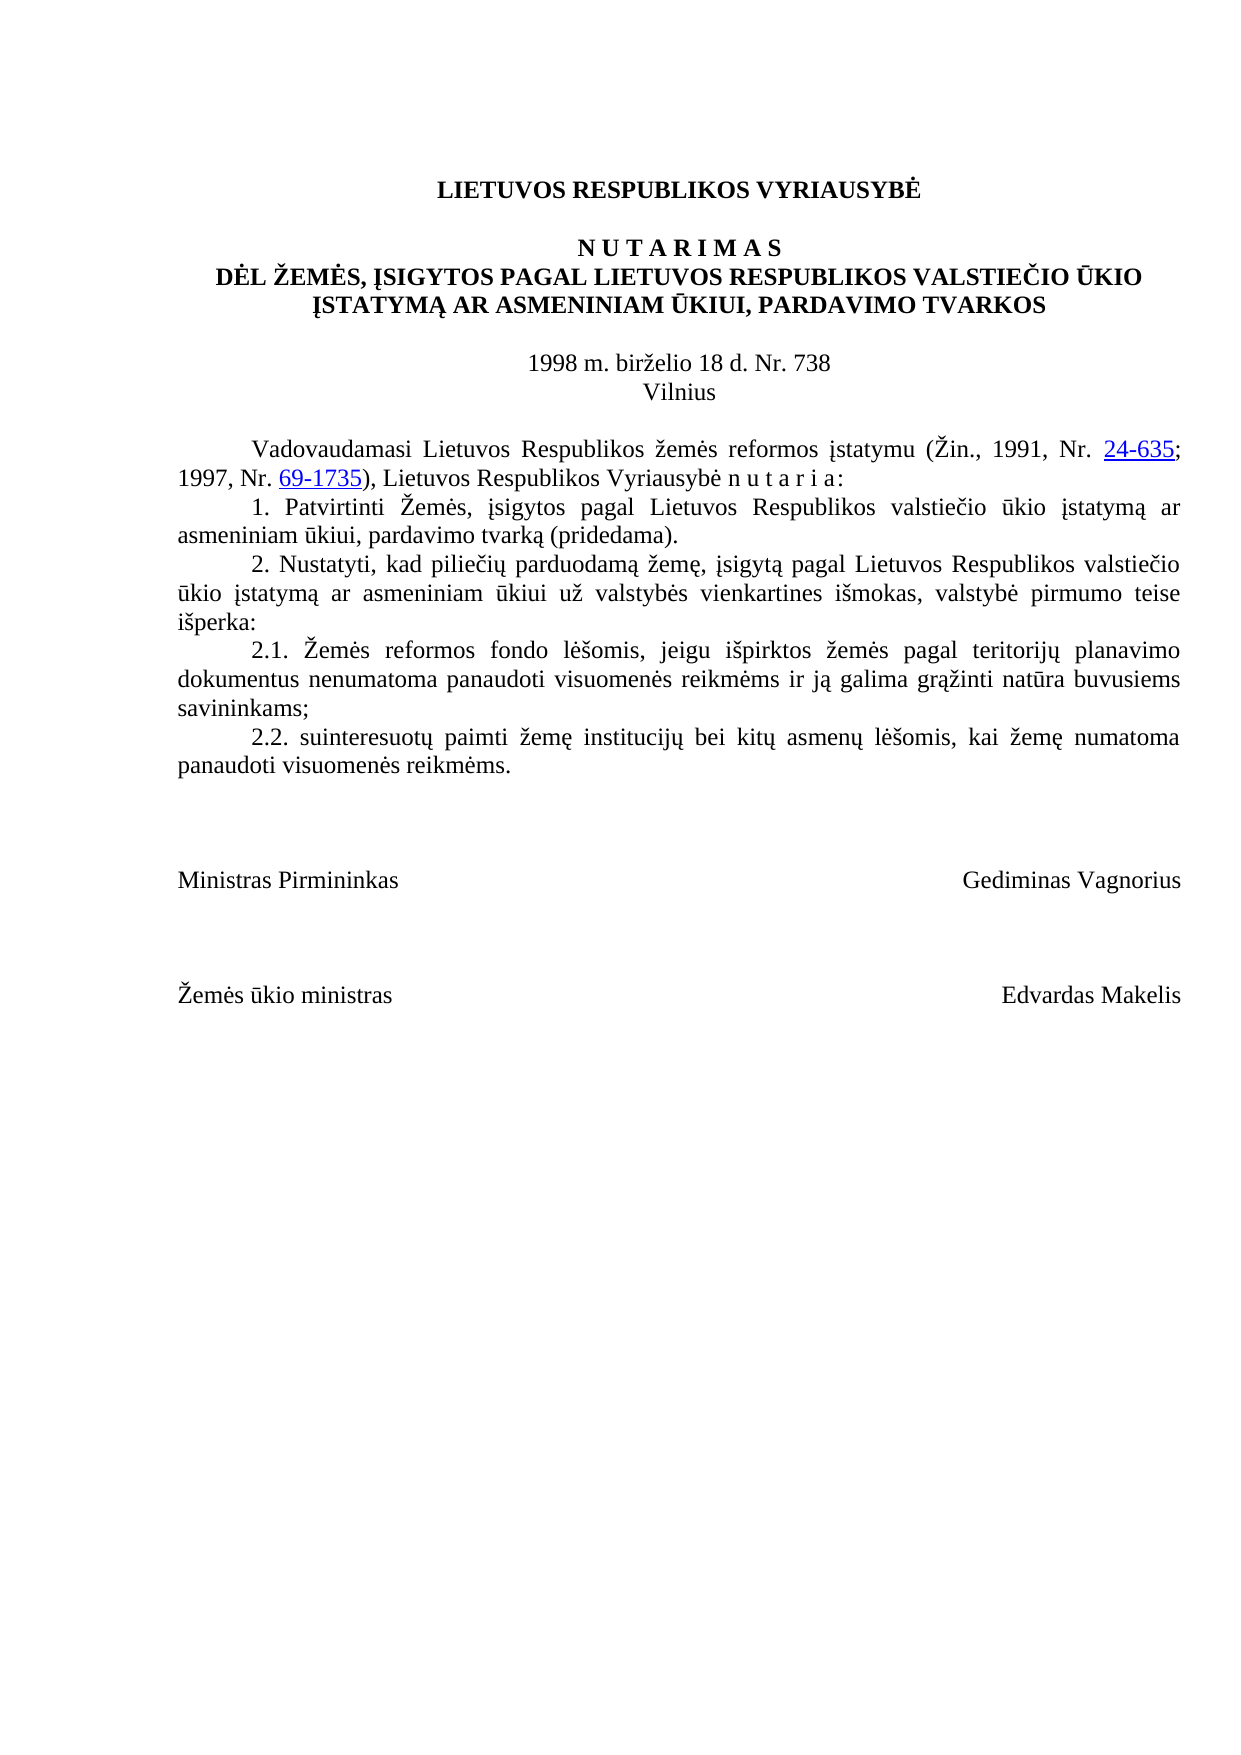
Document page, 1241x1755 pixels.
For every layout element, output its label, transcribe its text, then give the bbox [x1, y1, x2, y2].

text Ministras Pirmininkas Gediminas Vagnorius [177, 866, 1181, 894]
text 2.1. Žemės reformos fondo lėšomis, jeigu išpirktos žemės pagal teritorijų planavimo dokumentus nenumatoma panaudoti visuomenės reikmėms ir ją galima grąžinti natūra buvusiems savininkams; [177, 636, 1181, 722]
text 1. Patvirtinti Žemės, įsigytos pagal Lietuvos Respublikos valstiečio ūkio įstatymą ar asmeniniam ūkiui, pardavimo tvarką (pridedama). [177, 492, 1181, 549]
text 2. Nustatyti, kad piliečių parduodamą žemę, įsigytą pagal Lietuvos Respublikos valstiečio ūkio įstatymą ar asmeniniam ūkiui už valstybės vienkartines išmokas, valstybė pirmumo teise išperka: [177, 549, 1181, 636]
text 1998 m. birželio 18 d. Nr. 738 [177, 348, 1181, 377]
text 2.2. suinteresuotų paimti žemę institucijų bei kitų asmenų lėšomis, kai žemę numatoma panaudoti visuomenės reikmėms. [177, 722, 1181, 779]
text Vilnius [177, 377, 1181, 406]
text Vadovaudamasi Lietuvos Respublikos žemės reformos įstatymu (Žin., 1991, Nr. 24-635; 1997, Nr. 69-1735), Lietuvos Respublikos Vyriausybė nutaria: [177, 434, 1181, 492]
text LIETUVOS RESPUBLIKOS VYRIAUSYBĖ [177, 176, 1181, 204]
text Žemės ūkio ministras Edvardas Makelis [177, 981, 1181, 1009]
text DĖL ŽEMĖS, ĮSIGYTOS PAGAL LIETUVOS RESPUBLIKOS VALSTIEČIO ŪKIO ĮSTATYMĄ AR ASMENINIAM ŪKIUI, PARDAVIMO TVARKOS [177, 262, 1181, 319]
text N U T A R I M A S [177, 233, 1181, 262]
